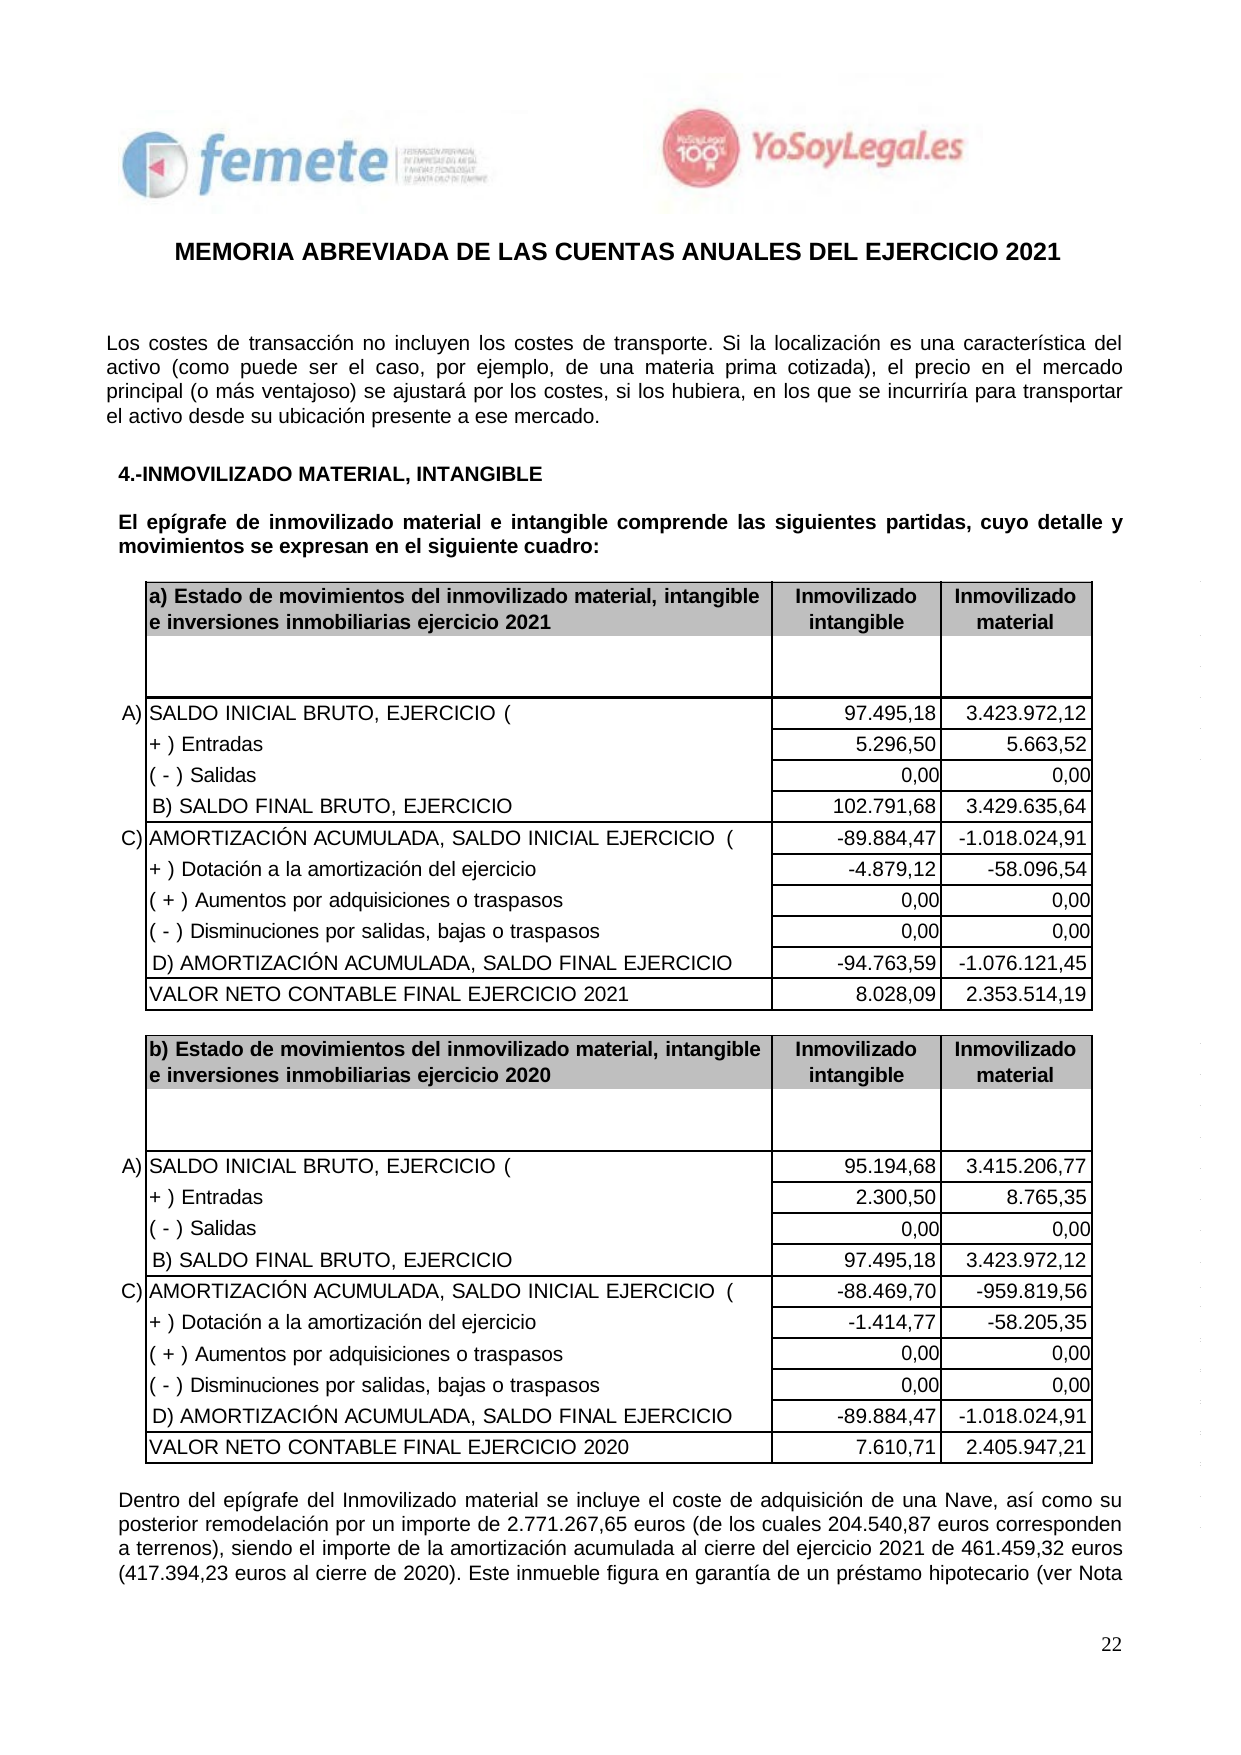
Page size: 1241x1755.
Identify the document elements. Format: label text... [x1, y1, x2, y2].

table_cell 97.495,18 [773, 1245, 940, 1274]
table_cell -4.879,12 [773, 855, 940, 884]
table_cell -88.469,70 [773, 1277, 940, 1306]
text Los costes de transacción no incluyen los costes de transporte. Si la localización es una característica del activo (como puede ser el caso, por ejemplo, de una materia prima cotizada), el precio en el mercado principal (o más ventajoso) se ajustará por los costes, si los hubiera, en los que se incurriría para transportar el activo desde su ubicación presente a ese mercado. [106, 331, 1123, 427]
table_cell -1.076.121,45 [942, 948, 1091, 977]
table_cell 3.429.635,64 [942, 792, 1091, 821]
table_cell 5.663,52 [942, 730, 1091, 759]
table_cell 0,00 [773, 917, 940, 946]
table_cell [773, 1089, 940, 1150]
table_cell 97.495,18 [773, 699, 940, 728]
table_header Inmovilizado material [942, 583, 1091, 636]
table_cell [942, 636, 1091, 696]
table_header Inmovilizado intangible [773, 1036, 940, 1089]
table_cell 0,00 [773, 1214, 940, 1243]
table_cell -1.414,77 [773, 1308, 940, 1337]
table_cell 0,00 [942, 1370, 1091, 1399]
table_cell 8.028,09 [773, 979, 940, 1008]
table_cell [942, 1089, 1091, 1150]
table_cell -89.884,47 [773, 823, 940, 852]
table_cell 0,00 [773, 1370, 940, 1399]
table_cell AMORTIZACIÓN ACUMULADA, SALDO INICIAL EJERCICIO ( + ) Dotación a la amortización del ejercicio ( + ) Aumentos por adquisiciones o traspasos ( - ) Disminuciones por salidas, bajas o traspasos AMORTIZACIÓN ACUMULADA, SALDO FINAL EJERCICIO [147, 1277, 771, 1431]
table_cell SALDO INICIAL BRUTO, EJERCICIO ( + ) Entradas ( - ) Salidas SALDO FINAL BRUTO, EJERCICIO [147, 1152, 771, 1274]
table_cell -1.018.024,91 [942, 1401, 1091, 1431]
table_cell 2.353.514,19 [942, 979, 1091, 1008]
table_cell [147, 1089, 771, 1150]
table_cell -58.205,35 [942, 1308, 1091, 1337]
table_cell 0,00 [942, 1214, 1091, 1243]
table_cell [773, 636, 940, 696]
table_cell 0,00 [942, 1339, 1091, 1368]
table_cell 3.423.972,12 [942, 1245, 1091, 1274]
table_header Inmovilizado intangible [773, 583, 940, 636]
table_header Inmovilizado material [942, 1036, 1091, 1089]
table_header b) Estado de movimientos del inmovilizado material, intangible e inversiones inmobiliarias ejercicio 2020 [147, 1036, 771, 1089]
table_cell 2.300,50 [773, 1183, 940, 1212]
text El epígrafe de inmovilizado material e intangible comprende las siguientes partidas, cuyo detalle y movimientos se expresan en el siguiente cuadro: [118, 510, 1123, 558]
table_cell 5.296,50 [773, 730, 940, 759]
table_cell 0,00 [773, 886, 940, 915]
table_cell AMORTIZACIÓN ACUMULADA, SALDO INICIAL EJERCICIO ( + ) Dotación a la amortización del ejercicio ( + ) Aumentos por adquisiciones o traspasos ( - ) Disminuciones por salidas, bajas o traspasos AMORTIZACIÓN ACUMULADA, SALDO FINAL EJERCICIO [147, 823, 771, 977]
table_cell -89.884,47 [773, 1401, 940, 1431]
table_cell 95.194,68 [773, 1152, 940, 1181]
table_cell 7.610,71 [773, 1433, 940, 1462]
table_cell [147, 636, 771, 696]
table_cell -1.018.024,91 [942, 823, 1091, 852]
table_cell 0,00 [942, 761, 1091, 790]
table_cell -94.763,59 [773, 948, 940, 977]
table_cell 102.791,68 [773, 792, 940, 821]
table_cell 0,00 [942, 886, 1091, 915]
table_cell VALOR NETO CONTABLE FINAL EJERCICIO 2021 [147, 979, 771, 1008]
table_cell VALOR NETO CONTABLE FINAL EJERCICIO 2020 [147, 1433, 771, 1462]
table_cell 0,00 [773, 1339, 940, 1368]
table_cell -58.096,54 [942, 855, 1091, 884]
table_cell SALDO INICIAL BRUTO, EJERCICIO ( + ) Entradas ( - ) Salidas SALDO FINAL BRUTO, EJERCICIO [147, 699, 771, 821]
table_header a) Estado de movimientos del inmovilizado material, intangible e inversiones inmobiliarias ejercicio 2021 [147, 583, 771, 636]
table_cell 3.415.206,77 [942, 1152, 1091, 1181]
text Dentro del epígrafe del Inmovilizado material se incluye el coste de adquisición de una Nave, así como su posterior remodelación por un importe de 2.771.267,65 euros (de los cuales 204.540,87 euros corresponden a terrenos), siendo el importe de la amortización acumulada al cierre del ejercicio 2021 de 461.459,32 euros (417.394,23 euros al cierre de 2020). Este inmueble figura en garantía de un préstamo hipotecario (ver Nota [118, 1488, 1123, 1584]
table_cell 2.405.947,21 [942, 1433, 1091, 1462]
table_cell 3.423.972,12 [942, 699, 1091, 728]
table_cell -959.819,56 [942, 1277, 1091, 1306]
table_cell 0,00 [773, 761, 940, 790]
table_cell 0,00 [942, 917, 1091, 946]
table_cell 8.765,35 [942, 1183, 1091, 1212]
subtitle 4.-INMOVILIZADO MATERIAL, INTANGIBLE [118, 462, 1134, 486]
